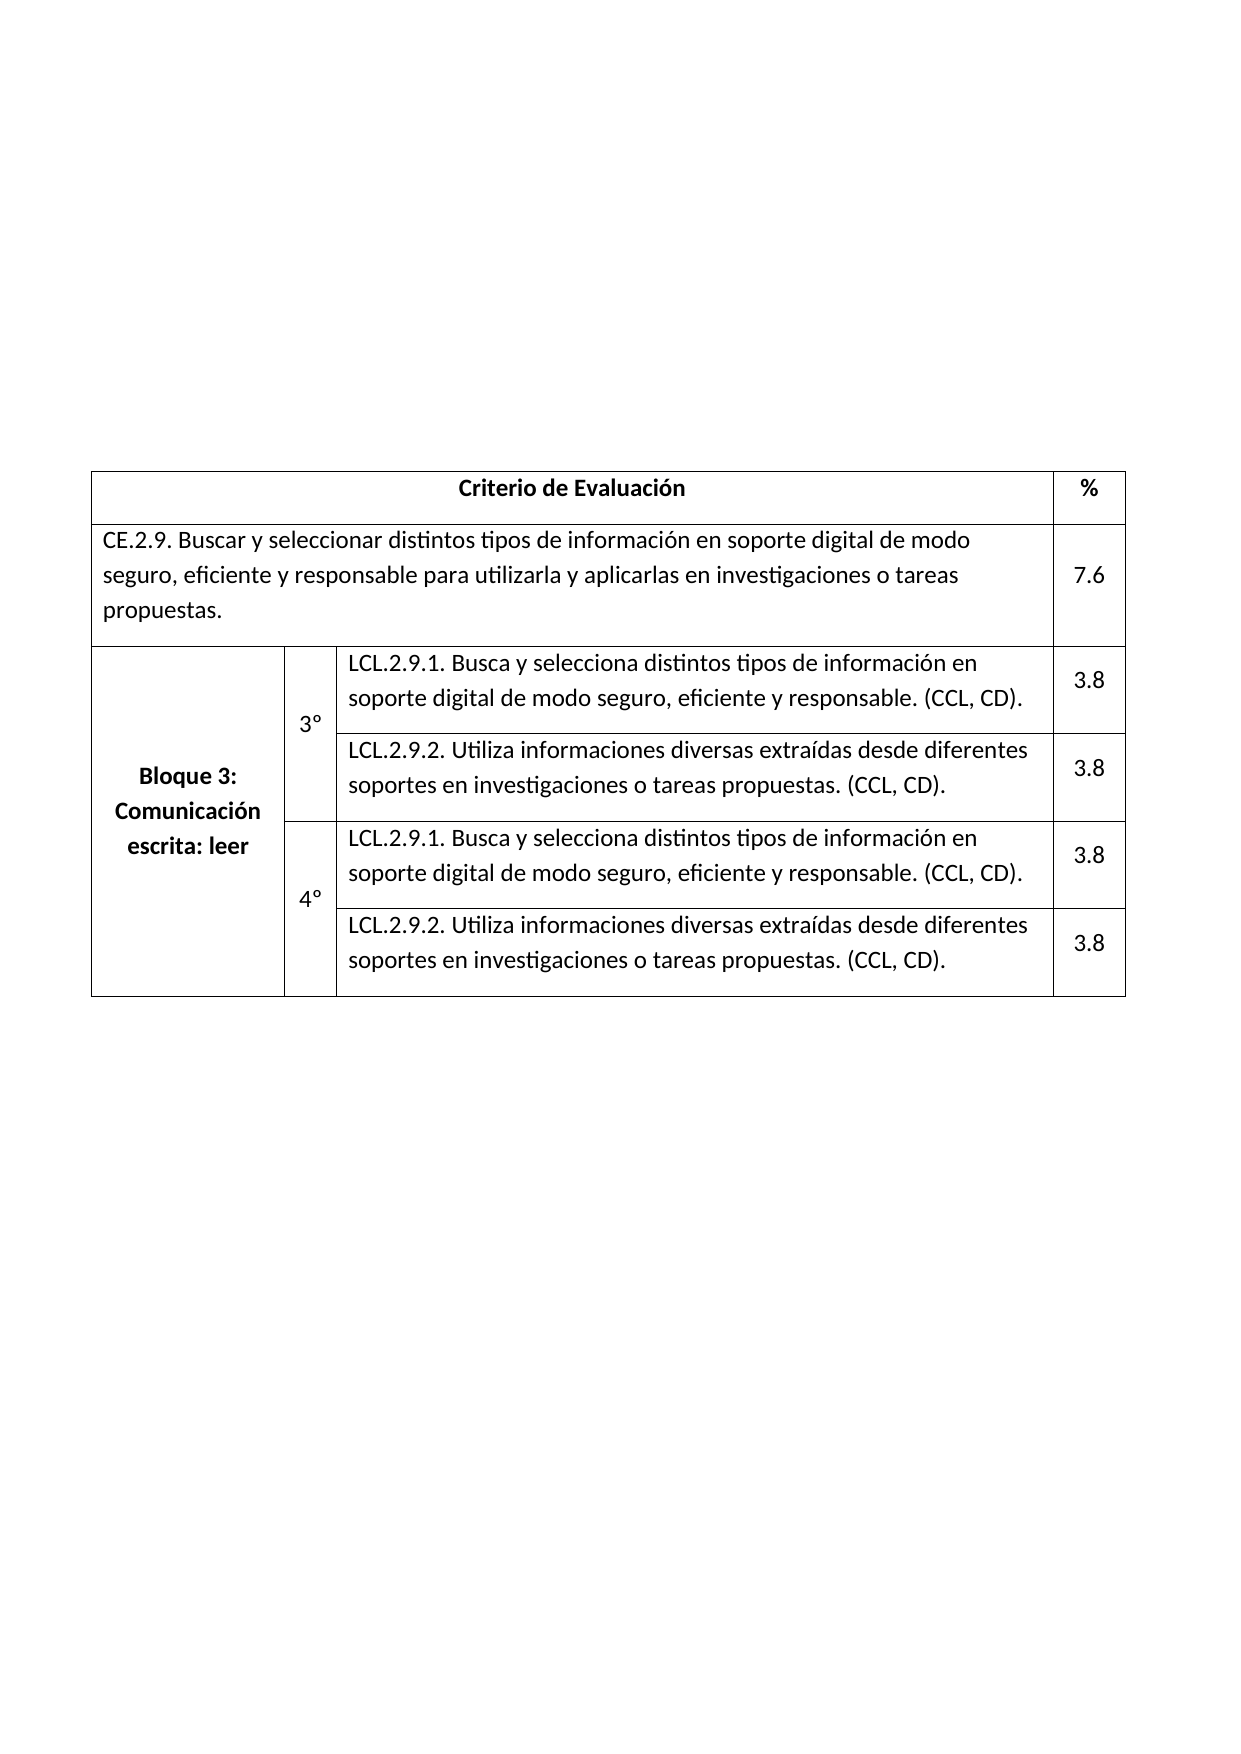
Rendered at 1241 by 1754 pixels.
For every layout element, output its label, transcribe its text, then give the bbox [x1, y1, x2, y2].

table_cell 7.6 [1054, 525, 1125, 646]
table_cell CE.2.9. Buscar y seleccionar distintos tipos de información en soporte digital de modo seguro, eficiente y responsable para utilizarla y aplicarlas en investigaciones o tareas propuestas. [92, 525, 1053, 646]
table_cell Bloque 3: Comunicación escrita: leer [92, 647, 284, 996]
table_cell 4º [285, 822, 336, 996]
table_cell LCL.2.9.2. Utiliza informaciones diversas extraídas desde diferentes soportes en investigaciones o tareas propuestas. (CCL, CD). [337, 734, 1053, 821]
table_header Criterio de Evaluación [92, 472, 1053, 523]
table_cell 3.8 [1054, 909, 1125, 996]
table_cell LCL.2.9.1. Busca y selecciona distintos tipos de información en soporte digital de modo seguro, eficiente y responsable. (CCL, CD). [337, 822, 1053, 908]
table_cell 3º [285, 647, 336, 821]
table_cell 3.8 [1054, 734, 1125, 821]
table_cell LCL.2.9.2. Utiliza informaciones diversas extraídas desde diferentes soportes en investigaciones o tareas propuestas. (CCL, CD). [337, 909, 1053, 996]
table_cell 3.8 [1054, 822, 1125, 908]
table_header % [1054, 472, 1125, 523]
table_cell 3.8 [1054, 647, 1125, 733]
table_cell LCL.2.9.1. Busca y selecciona distintos tipos de información en soporte digital de modo seguro, eficiente y responsable. (CCL, CD). [337, 647, 1053, 733]
